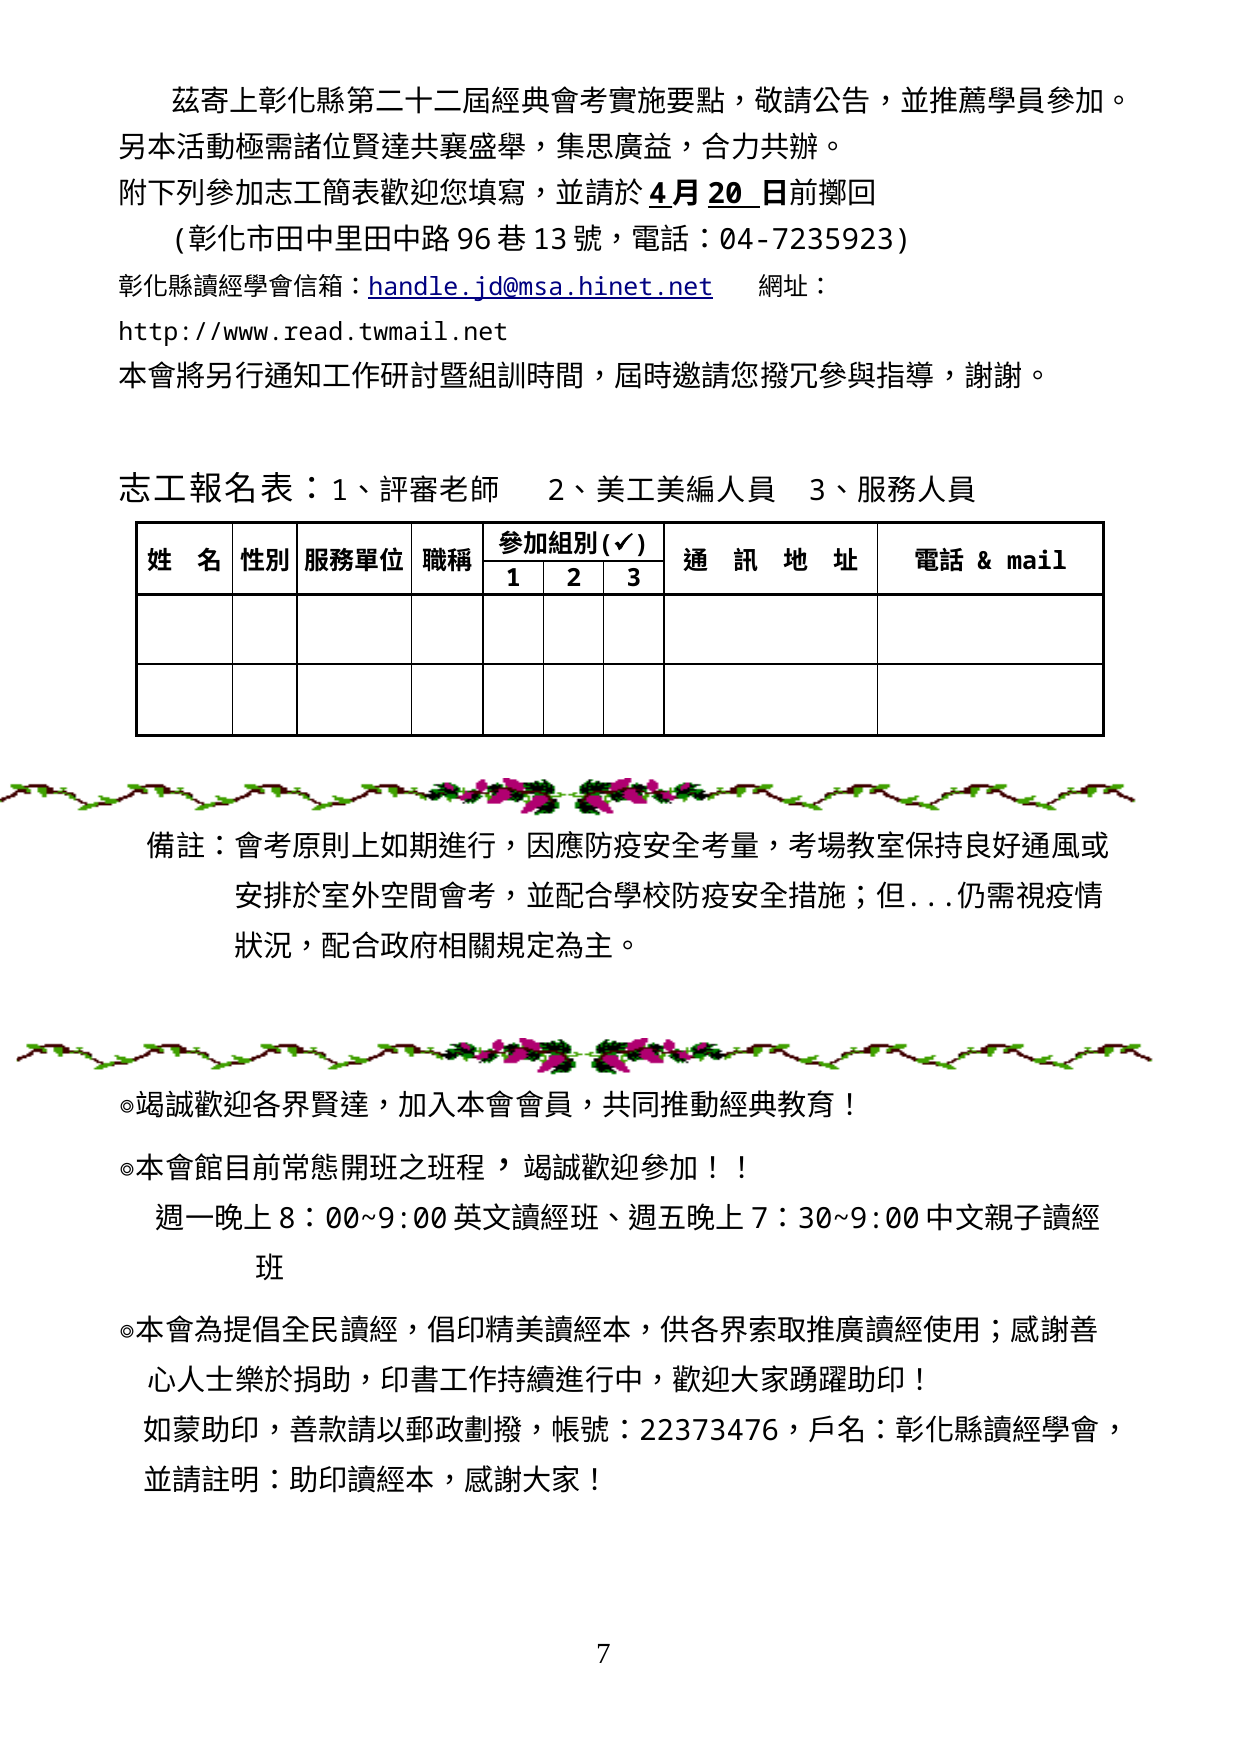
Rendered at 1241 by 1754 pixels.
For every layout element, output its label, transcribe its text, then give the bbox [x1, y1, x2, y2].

table_cell [298, 665, 411, 734]
text 本會將另行通知工作研討暨組訓時間，屆時邀請您撥冗參與指導，謝謝。 [118, 350, 1122, 396]
table_cell [233, 665, 296, 734]
table_cell [412, 665, 482, 734]
text 茲寄上彰化縣第二十二屆經典會考實施要點，敬請公告，並推薦學員參加。另本活動極需諸位賢達共襄盛舉，集思廣益，合力共辦。 [118, 75, 1122, 167]
text 備註：會考原則上如期進行，因應防疫安全考量，考場教室保持良好通風或安排於室外空間會考，並配合學校防疫安全措施；但...仍需視疫情狀況，配合政府相關規定為主。 [147, 817, 1122, 966]
table_cell [604, 596, 663, 663]
table_cell [233, 596, 296, 663]
table_cell [665, 665, 877, 734]
table_header 姓 名 [138, 524, 232, 592]
table_cell [138, 665, 232, 734]
table_cell 3 [604, 562, 663, 592]
text ◎竭誠歡迎各界賢達，加入本會會員，共同推動經典教育！ [118, 1076, 1122, 1126]
table_cell 1 [484, 562, 543, 592]
text ◎本會為提倡全民讀經，倡印精美讀經本，供各界索取推廣讀經使用；感謝善心人士樂於捐助，印書工作持續進行中，歡迎大家踴躍助印！ [118, 1301, 1122, 1401]
table_header 服務單位 [298, 524, 411, 592]
text 附下列參加志工簡表歡迎您填寫，並請於4月20 日前擲回 [118, 167, 1122, 212]
table_cell [544, 665, 603, 734]
table_header 職稱 [412, 524, 482, 592]
table_header 參加組別() [484, 524, 663, 560]
text 志工報名表：1、評審老師 2、美工美編人員 3、服務人員 [118, 471, 1122, 508]
text [147, 762, 1122, 778]
table_cell [298, 596, 411, 663]
text 週一晚上8：00~9:00英文讀經班、週五晚上7：30~9:00中文親子讀經班 [156, 1188, 1122, 1288]
table_cell [878, 665, 1102, 734]
table_cell [604, 665, 663, 734]
text ◎本會館目前常態開班之班程，竭誠歡迎參加！！ [118, 1138, 1122, 1188]
table_header 性別 [233, 524, 296, 592]
table_cell [665, 596, 877, 663]
table_header 電話 & mail [878, 524, 1102, 592]
table_cell [878, 596, 1102, 663]
text 彰化縣讀經學會信箱：handle.jd@msa.hinet.net 網址：http://www.read.twmail.net [118, 258, 1122, 350]
table_header 通 訊 地 址 [665, 524, 877, 592]
table_cell [484, 665, 543, 734]
table_cell 2 [544, 562, 603, 592]
text (彰化市田中里田中路96巷13號，電話：04-7235923) [118, 212, 1122, 258]
table_cell [412, 596, 482, 663]
table_cell [138, 596, 232, 663]
table_cell [544, 596, 603, 663]
table_cell [484, 596, 543, 663]
text 如蒙助印，善款請以郵政劃撥，帳號：22373476，戶名：彰化縣讀經學會，並請註明：助印讀經本，感謝大家！ [143, 1401, 1122, 1501]
